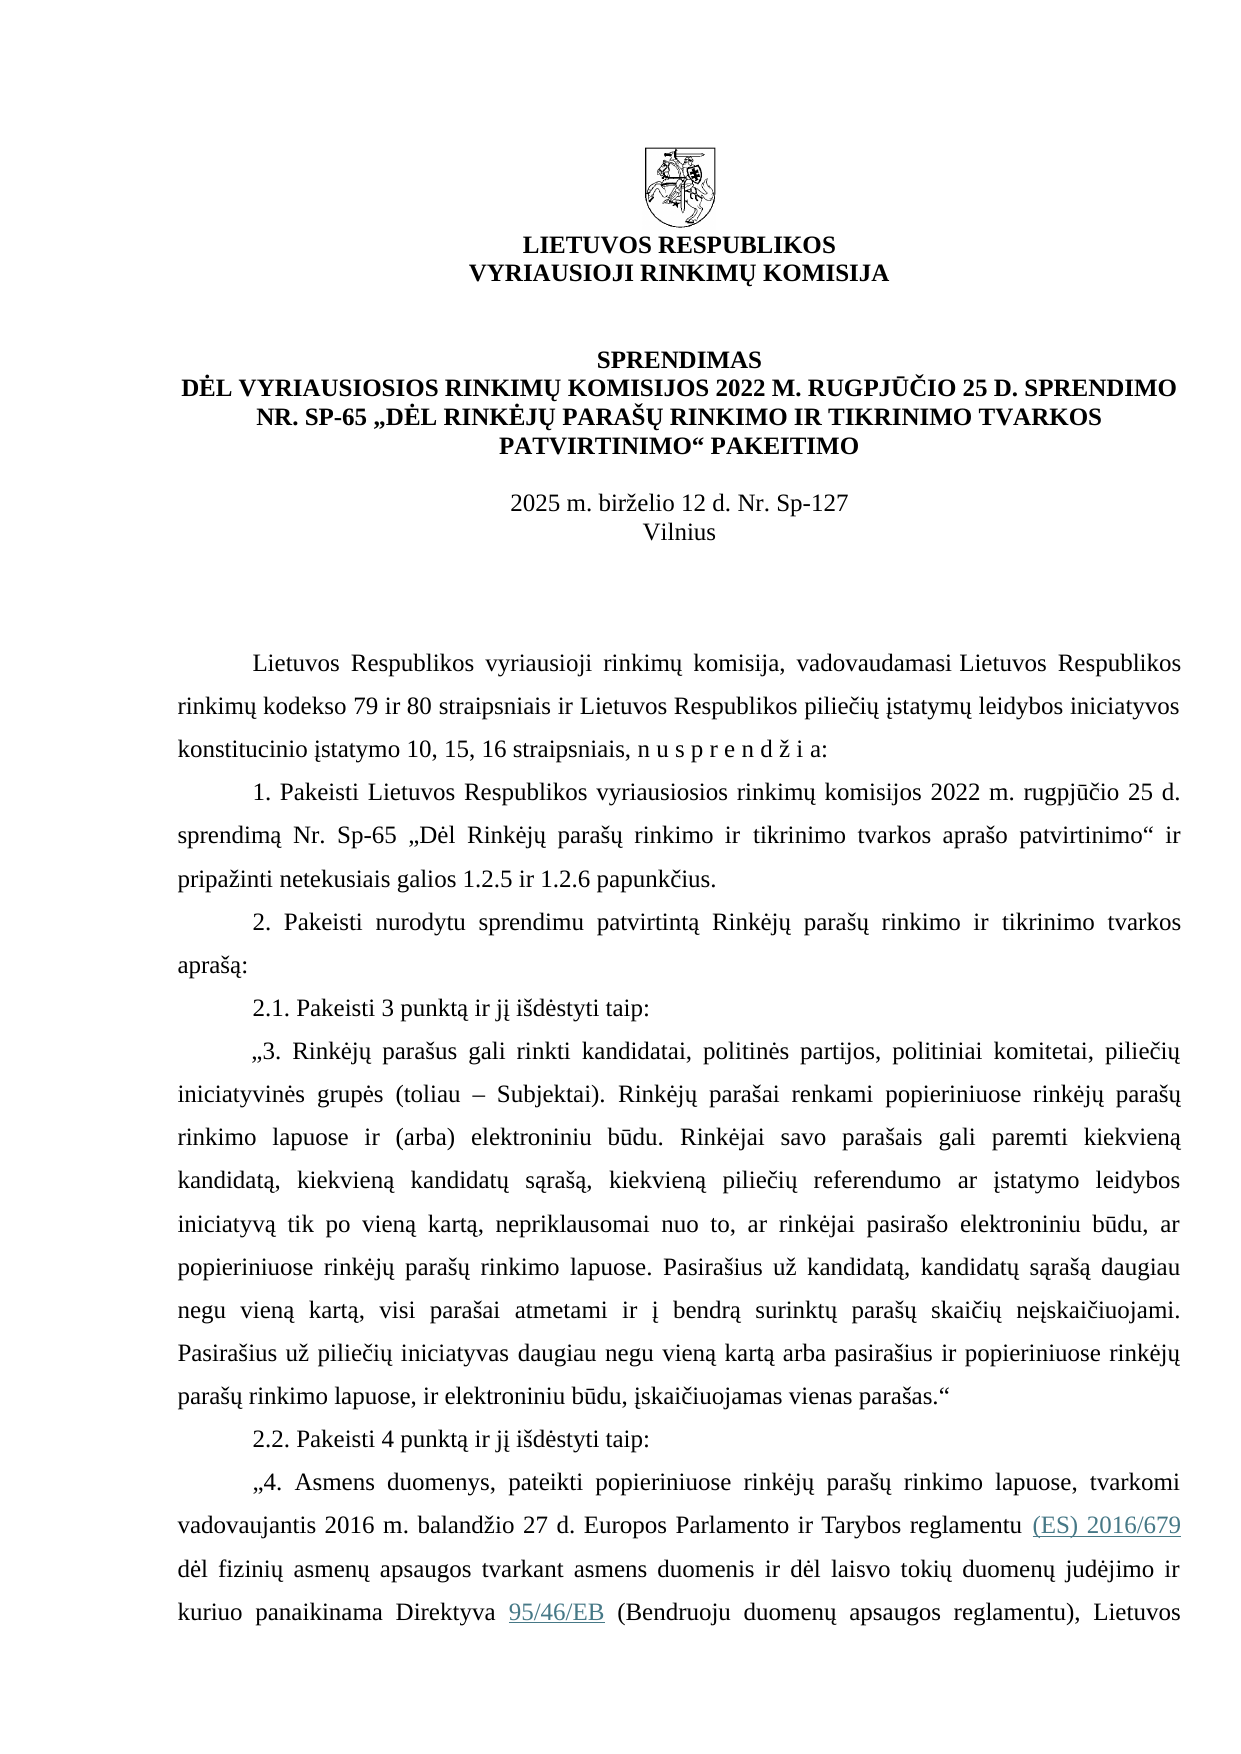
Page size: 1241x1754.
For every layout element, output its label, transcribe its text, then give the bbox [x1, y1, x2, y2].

text dėl vyriausiosios rinkimų komisijos 2022 m. rugpjūčio 25 d. sprendimo nr. Sp-65 „Dėl rinkėjų parašų rinkimo ir tikrinimo tvarkos patvirtinimo“ pakeitimo [177, 373, 1181, 460]
text LIETUVOS RESPUBLIKOS [177, 230, 1181, 258]
text 2.2. Pakeisti 4 punktą ir jį išdėstyti taip: [177, 1424, 1181, 1453]
text 1. Pakeisti Lietuvos Respublikos vyriausiosios rinkimų komisijos 2022 m. rugpjūčio 25 d. sprendimą Nr. Sp-65 „Dėl Rinkėjų parašų rinkimo ir tikrinimo tvarkos aprašo patvirtinimo“ ir pripažinti netekusiais galios 1.2.5 ir 1.2.6 papunkčius. [177, 777, 1181, 892]
text „4. Asmens duomenys, pateikti popieriniuose rinkėjų parašų rinkimo lapuose, tvarkomi vadovaujantis 2016 m. balandžio 27 d. Europos Parlamento ir Tarybos reglamentu (ES) 2016/679 dėl fizinių asmenų apsaugos tvarkant asmens duomenis ir dėl laisvo tokių duomenų judėjimo ir kuriuo panaikinama Direktyva 95/46/EB (Bendruoju duomenų apsaugos reglamentu), Lietuvos [177, 1467, 1181, 1626]
text Lietuvos Respublikos vyriausioji rinkimų komisija, vadovaudamasi Lietuvos Respublikos rinkimų kodekso 79 ir 80 straipsniais ir Lietuvos Respublikos piliečių įstatymų leidybos iniciatyvos konstitucinio įstatymo 10, 15, 16 straipsniais, nusprendžia: [177, 648, 1181, 763]
text „3. Rinkėjų parašus gali rinkti kandidatai, politinės partijos, politiniai komitetai, piliečių iniciatyvinės grupės (toliau – Subjektai). Rinkėjų parašai renkami popieriniuose rinkėjų parašų rinkimo lapuose ir (arba) elektroniniu būdu. Rinkėjai savo parašais gali paremti kiekvieną kandidatą, kiekvieną kandidatų sąrašą, kiekvieną piliečių referendumo ar įstatymo leidybos iniciatyvą tik po vieną kartą, nepriklausomai nuo to, ar rinkėjai pasirašo elektroniniu būdu, ar popieriniuose rinkėjų parašų rinkimo lapuose. Pasirašius už kandidatą, kandidatų sąrašą daugiau negu vieną kartą, visi parašai atmetami ir į bendrą surinktų parašų skaičių neįskaičiuojami. Pasirašius už piliečių iniciatyvas daugiau negu vieną kartą arba pasirašius ir popieriniuose rinkėjų parašų rinkimo lapuose, ir elektroniniu būdu, įskaičiuojamas vienas parašas.“ [177, 1036, 1181, 1410]
text 2025 m. birželio 12 d. Nr. Sp-127 [177, 488, 1181, 517]
text Vilnius [177, 517, 1181, 546]
text 2. Pakeisti nurodytu sprendimu patvirtintą Rinkėjų parašų rinkimo ir tikrinimo tvarkos aprašą: [177, 907, 1181, 979]
text 2.1. Pakeisti 3 punktą ir jį išdėstyti taip: [177, 993, 1181, 1022]
text SpREndimas [177, 345, 1181, 373]
text VYRIAUSIOJI RINKIMŲ KOMISIJA [177, 258, 1181, 287]
